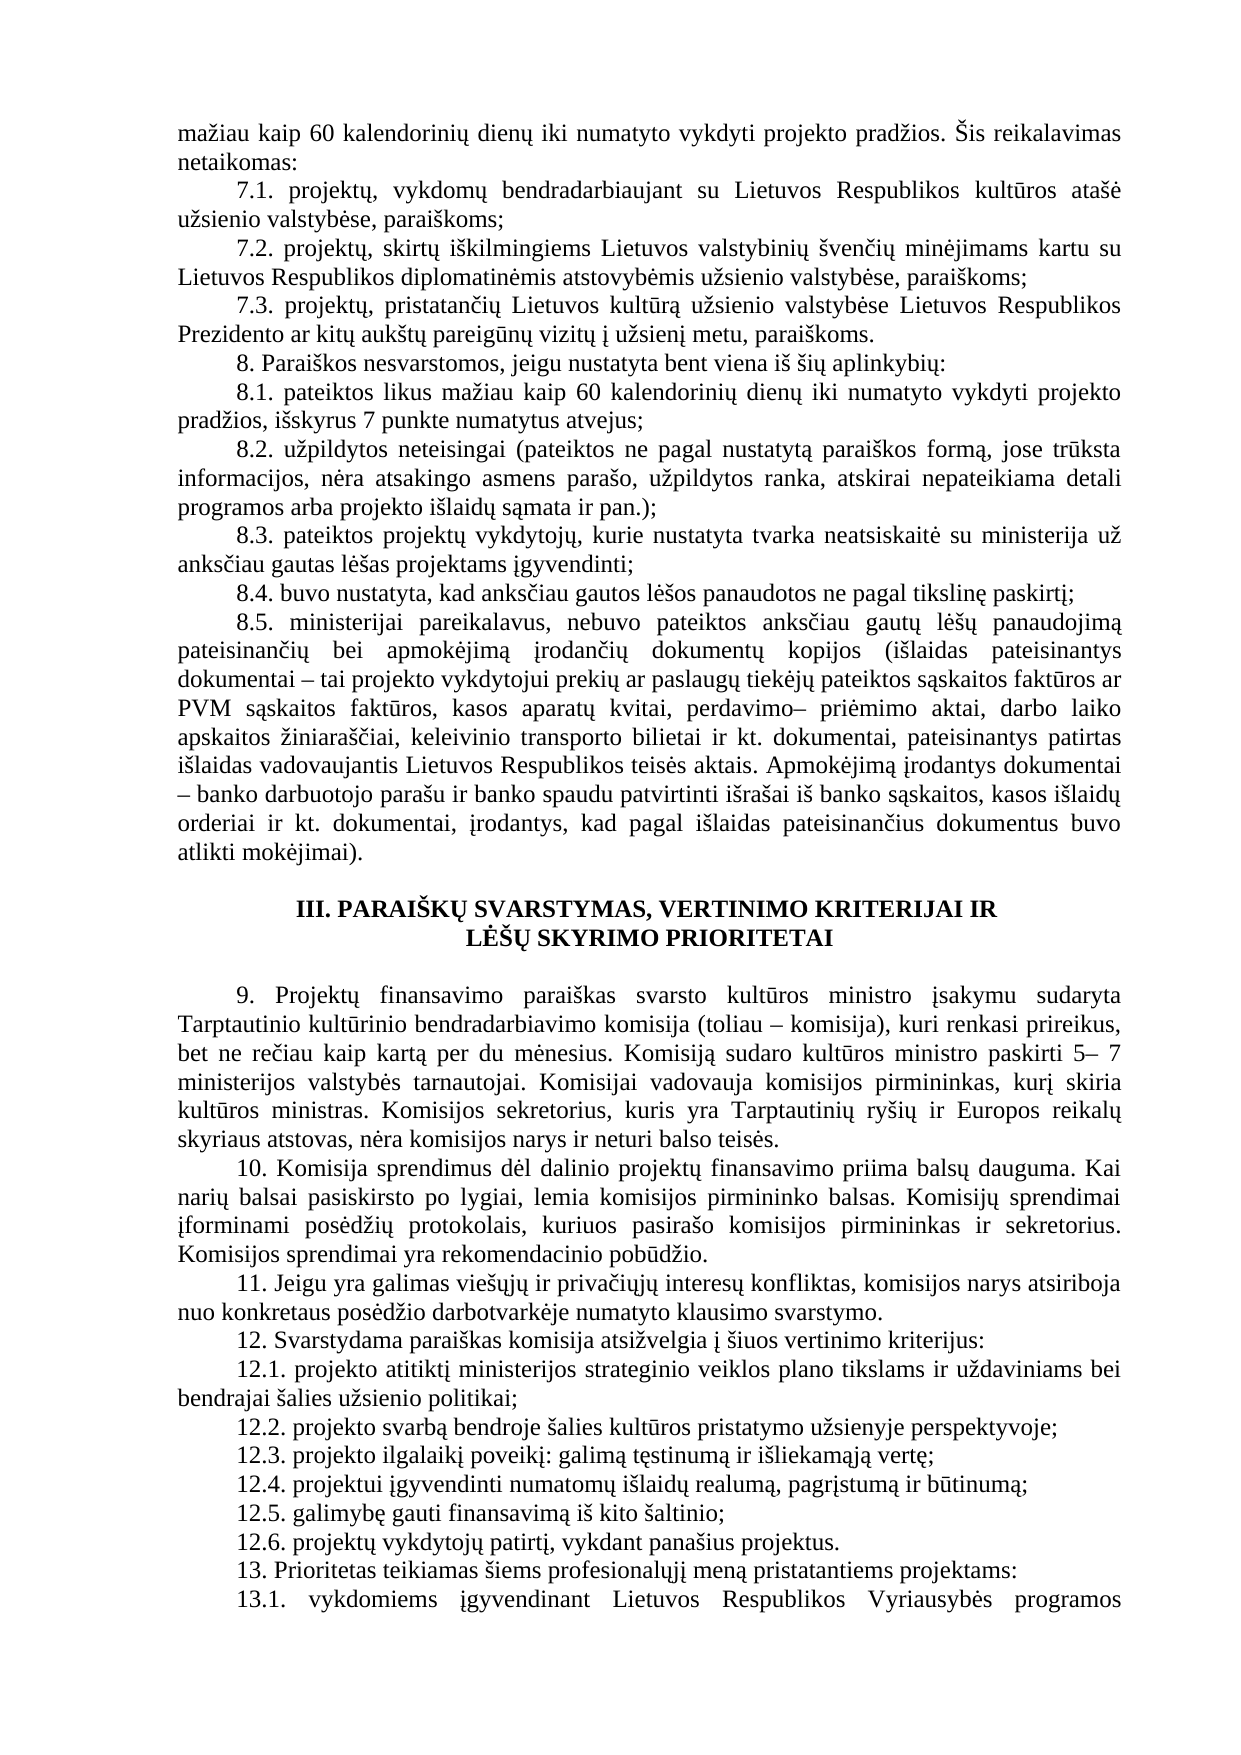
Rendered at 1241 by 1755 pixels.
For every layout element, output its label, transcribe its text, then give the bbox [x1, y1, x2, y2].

text 8.5. ministerijai pareikalavus, nebuvo pateiktos anksčiau gautų lėšų panaudojimą pateisinančių bei apmokėjimą įrodančių dokumentų kopijos (išlaidas pateisinantys dokumentai – tai projekto vykdytojui prekių ar paslaugų tiekėjų pateiktos sąskaitos faktūros ar PVM sąskaitos faktūros, kasos aparatų kvitai, perdavimo– priėmimo aktai, darbo laiko apskaitos žiniaraščiai, keleivinio transporto bilietai ir kt. dokumentai, pateisinantys patirtas išlaidas vadovaujantis Lietuvos Respublikos teisės aktais. Apmokėjimą įrodantys dokumentai – banko darbuotojo parašu ir banko spaudu patvirtinti išrašai iš banko sąskaitos, kasos išlaidų orderiai ir kt. dokumentai, įrodantys, kad pagal išlaidas pateisinančius dokumentus buvo atlikti mokėjimai). [177, 607, 1122, 866]
text 7.2. projektų, skirtų iškilmingiems Lietuvos valstybinių švenčių minėjimams kartu su Lietuvos Respublikos diplomatinėmis atstovybėmis užsienio valstybėse, paraiškoms; [177, 233, 1122, 291]
text III. PARAIŠKŲ SVARSTYMAS, VERTINIMO KRITERIJAI IR LĖŠŲ SKYRIMO PRIORITETAI [177, 894, 1122, 952]
text 12.2. projekto svarbą bendroje šalies kultūros pristatymo užsienyje perspektyvoje; [177, 1412, 1122, 1441]
text 12.4. projektui įgyvendinti numatomų išlaidų realumą, pagrįstumą ir būtinumą; [177, 1469, 1122, 1498]
text 7.1. projektų, vykdomų bendradarbiaujant su Lietuvos Respublikos kultūros atašė užsienio valstybėse, paraiškoms; [177, 176, 1122, 233]
text 10. Komisija sprendimus dėl dalinio projektų finansavimo priima balsų dauguma. Kai narių balsai pasiskirsto po lygiai, lemia komisijos pirmininko balsas. Komisijų sprendimai įforminami posėdžių protokolais, kuriuos pasirašo komisijos pirmininkas ir sekretorius. Komisijos sprendimai yra rekomendacinio pobūdžio. [177, 1153, 1122, 1268]
text 8. Paraiškos nesvarstomos, jeigu nustatyta bent viena iš šių aplinkybių: [177, 348, 1122, 377]
text 13.1. vykdomiems įgyvendinant Lietuvos Respublikos Vyriausybės programos [177, 1584, 1122, 1613]
text mažiau kaip 60 kalendorinių dienų iki numatyto vykdyti projekto pradžios. Šis reikalavimas netaikomas: [177, 118, 1122, 176]
text 12.5. galimybę gauti finansavimą iš kito šaltinio; [177, 1498, 1122, 1527]
text 8.3. pateiktos projektų vykdytojų, kurie nustatyta tvarka neatsiskaitė su ministerija už anksčiau gautas lėšas projektams įgyvendinti; [177, 521, 1122, 578]
text 12. Svarstydama paraiškas komisija atsižvelgia į šiuos vertinimo kriterijus: [177, 1326, 1122, 1354]
text 8.2. užpildytos neteisingai (pateiktos ne pagal nustatytą paraiškos formą, jose trūksta informacijos, nėra atsakingo asmens parašo, užpildytos ranka, atskirai nepateikiama detali programos arba projekto išlaidų sąmata ir pan.); [177, 434, 1122, 521]
text 7.3. projektų, pristatančių Lietuvos kultūrą užsienio valstybėse Lietuvos Respublikos Prezidento ar kitų aukštų pareigūnų vizitų į užsienį metu, paraiškoms. [177, 291, 1122, 348]
text 8.1. pateiktos likus mažiau kaip 60 kalendorinių dienų iki numatyto vykdyti projekto pradžios, išskyrus 7 punkte numatytus atvejus; [177, 377, 1122, 434]
text 12.3. projekto ilgalaikį poveikį: galimą tęstinumą ir išliekamąją vertę; [177, 1441, 1122, 1469]
text 12.6. projektų vykdytojų patirtį, vykdant panašius projektus. [177, 1527, 1122, 1556]
text 13. Prioritetas teikiamas šiems profesionalųjį meną pristatantiems projektams: [177, 1556, 1122, 1584]
text 9. Projektų finansavimo paraiškas svarsto kultūros ministro įsakymu sudaryta Tarptautinio kultūrinio bendradarbiavimo komisija (toliau – komisija), kuri renkasi prireikus, bet ne rečiau kaip kartą per du mėnesius. Komisiją sudaro kultūros ministro paskirti 5– 7 ministerijos valstybės tarnautojai. Komisijai vadovauja komisijos pirmininkas, kurį skiria kultūros ministras. Komisijos sekretorius, kuris yra Tarptautinių ryšių ir Europos reikalų skyriaus atstovas, nėra komisijos narys ir neturi balso teisės. [177, 981, 1122, 1153]
text 12.1. projekto atitiktį ministerijos strateginio veiklos plano tikslams ir uždaviniams bei bendrajai šalies užsienio politikai; [177, 1354, 1122, 1412]
text 8.4. buvo nustatyta, kad anksčiau gautos lėšos panaudotos ne pagal tikslinę paskirtį; [177, 578, 1122, 607]
text 11. Jeigu yra galimas viešųjų ir privačiųjų interesų konfliktas, komisijos narys atsiriboja nuo konkretaus posėdžio darbotvarkėje numatyto klausimo svarstymo. [177, 1268, 1122, 1326]
